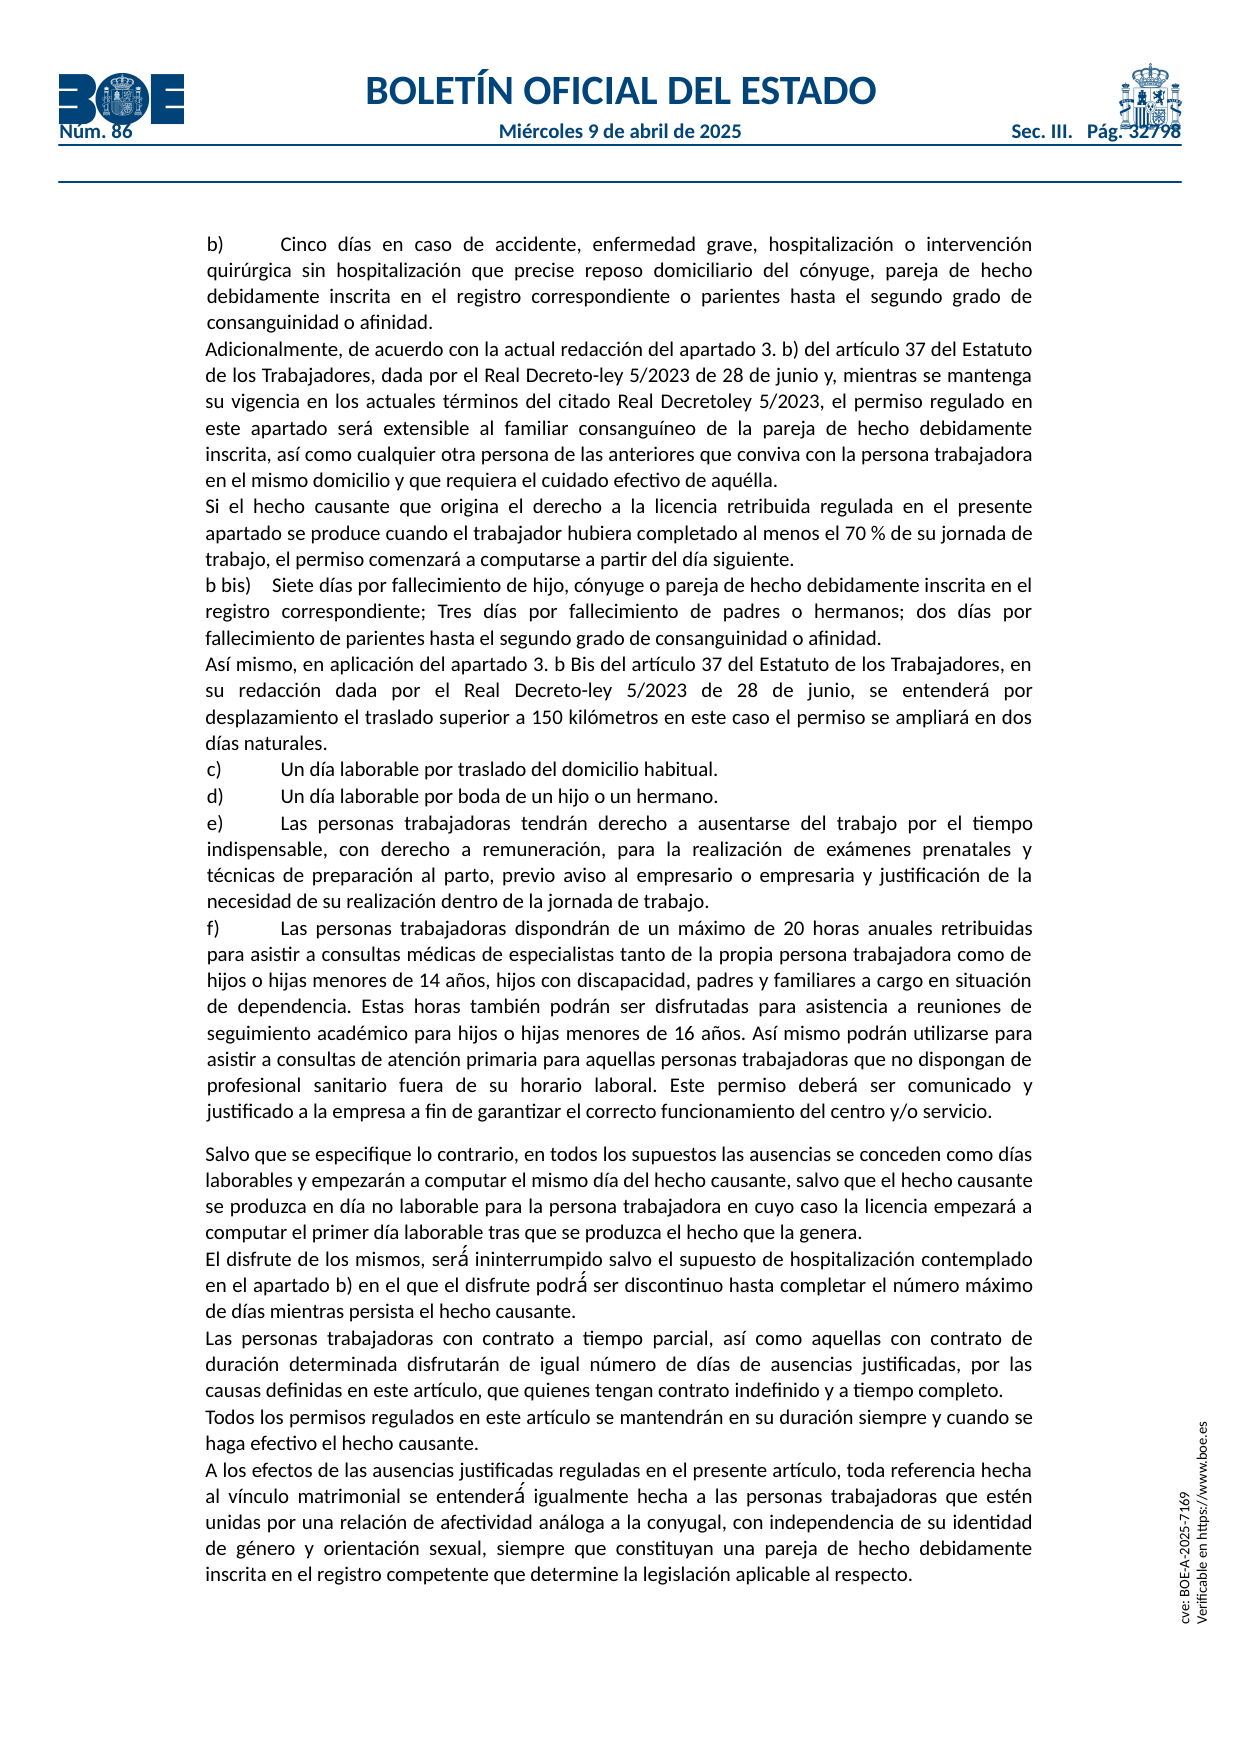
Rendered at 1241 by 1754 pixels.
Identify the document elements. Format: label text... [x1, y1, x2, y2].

text Salvo que se especifique lo contrario, en todos los supuestos las ausencias se conceden como días laborables y empezarán a computar el mismo día del hecho causante, salvo que el hecho causante se produzca en día no laborable para la persona trabajadora en cuyo caso la licencia empezará a computar el primer día laborable tras que se produzca el hecho que la genera. [205, 1141, 1034, 1245]
text Así mismo, en aplicación del apartado 3. b Bis del artículo 37 del Estatuto de los Trabajadores, en su redacción dada por el Real Decreto-ley 5/2023 de 28 de junio, se entenderá por desplazamiento el traslado superior a 150 kilómetros en este caso el permiso se ampliará en dos días naturales. [205, 652, 1034, 755]
text Adicionalmente, de acuerdo con la actual redacción del apartado 3. b) del artículo 37 del Estatuto de los Trabajadores, dada por el Real Decreto-ley 5/2023 de 28 de junio y, mientras se mantenga su vigencia en los actuales términos del citado Real Decretoley 5/2023, el permiso regulado en este apartado será extensible al familiar consanguíneo de la pareja de hecho debidamente inscrita, así como cualquier otra persona de las anteriores que conviva con la persona trabajadora en el mismo domicilio y que requiera el cuidado efectivo de aquélla. [205, 336, 1034, 492]
text A los efectos de las ausencias justificadas reguladas en el presente artículo, toda referencia hecha al vínculo matrimonial se entenderá́ igualmente hecha a las personas trabajadoras que estén unidas por una relación de afectividad análoga a la conyugal, con independencia de su identidad de género y orientación sexual, siempre que constituyan una pareja de hecho debidamente inscrita en el registro competente que determine la legislación aplicable al respecto. [205, 1457, 1034, 1587]
list Las personas trabajadoras tendrán derecho a ausentarse del trabajo por el tiempo indispensable, con derecho a remuneración, para la realización de exámenes prenatales y técnicas de preparación al parto, previo aviso al empresario o empresaria y justificación de la necesidad de su realización dentro de la jornada de trabajo. [207, 810, 1034, 914]
text b bis) Siete días por fallecimiento de hijo, cónyuge o pareja de hecho debidamente inscrita en el registro correspondiente; Tres días por fallecimiento de padres o hermanos; dos días por fallecimiento de parientes hasta el segundo grado de consanguinidad o afinidad. [205, 573, 1034, 650]
text Las personas trabajadoras con contrato a tiempo parcial, así como aquellas con contrato de duración determinada disfrutarán de igual número de días de ausencias justificadas, por las causas definidas en este artículo, que quienes tengan contrato indefinido y a tiempo completo. [205, 1325, 1034, 1403]
list Un día laborable por boda de un hijo o un hermano. [207, 783, 1034, 809]
text Todos los permisos regulados en este artículo se mantendrán en su duración siempre y cuando se haga efectivo el hecho causante. [205, 1404, 1034, 1456]
list Las personas trabajadoras dispondrán de un máximo de 20 horas anuales retribuidas para asistir a consultas médicas de especialistas tanto de la propia persona trabajadora como de hijos o hijas menores de 14 años, hijos con discapacidad, padres y familiares a cargo en situación de dependencia. Estas horas también podrán ser disfrutadas para asistencia a reuniones de seguimiento académico para hijos o hijas menores de 16 años. Así mismo podrán utilizarse para asistir a consultas de atención primaria para aquellas personas trabajadoras que no dispongan de profesional sanitario fuera de su horario laboral. Este permiso deberá ser comunicado y justificado a la empresa a fin de garantizar el correcto funcionamiento del centro y/o servicio. [207, 915, 1034, 1123]
list Un día laborable por traslado del domicilio habitual. [207, 757, 1034, 782]
text Si el hecho causante que origina el derecho a la licencia retribuida regulada en el presente apartado se produce cuando el trabajador hubiera completado al menos el 70 % de su jornada de trabajo, el permiso comenzará a computarse a partir del día siguiente. [205, 494, 1034, 571]
list Cinco días en caso de accidente, enfermedad grave, hospitalización o intervención quirúrgica sin hospitalización que precise reposo domiciliario del cónyuge, pareja de hecho debidamente inscrita en el registro correspondiente o parientes hasta el segundo grado de consanguinidad o afinidad. [207, 231, 1034, 335]
text El disfrute de los mismos, será́ ininterrumpido salvo el supuesto de hospitalización contemplado en el apartado b) en el que el disfrute podrá́ ser discontinuo hasta completar el número máximo de días mientras persista el hecho causante. [205, 1246, 1034, 1324]
